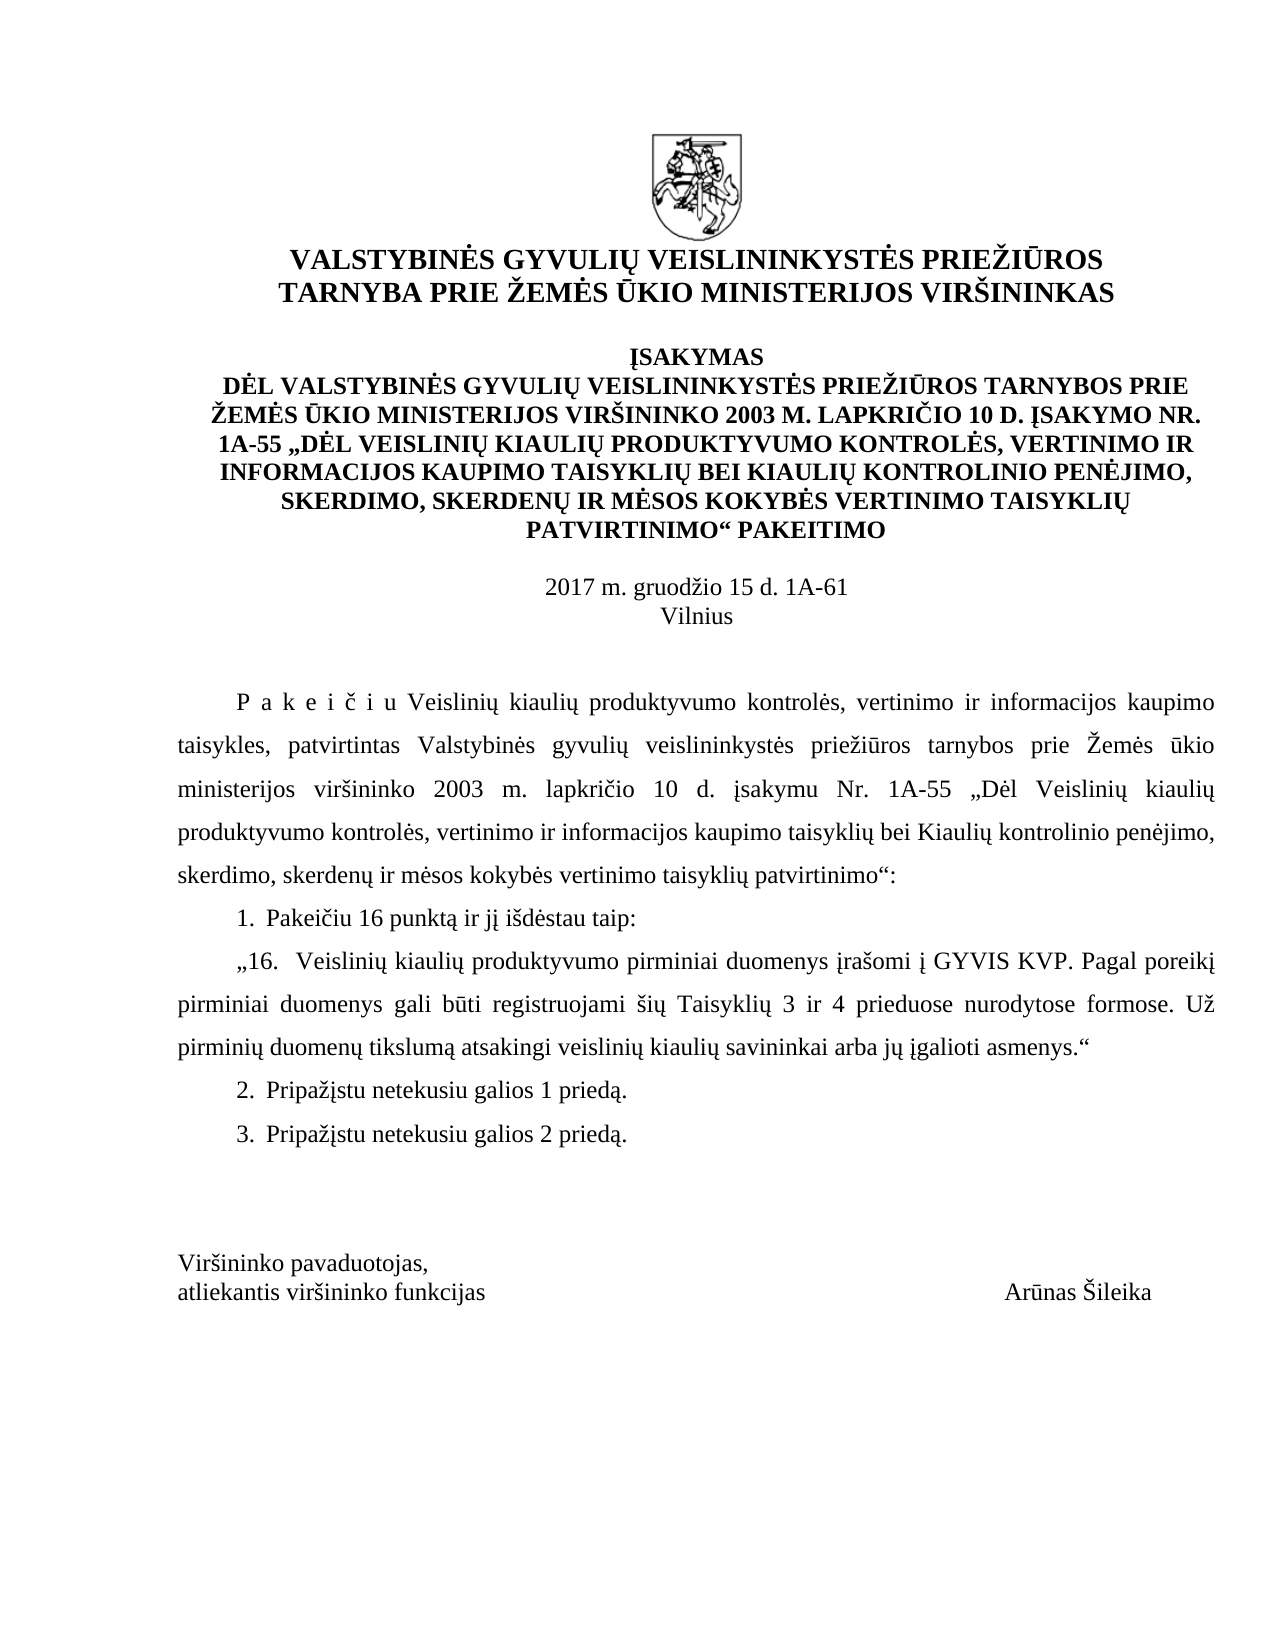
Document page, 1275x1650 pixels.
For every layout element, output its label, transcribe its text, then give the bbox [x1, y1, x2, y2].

text TARNYBA PRIE ŽEMĖS ŪKIO MINISTERIJOS VIRŠININKAS [177, 275, 1216, 309]
text atliekantis viršininko funkcijas Arūnas Šileika [177, 1277, 1216, 1306]
text P a k e i č i u Veislinių kiaulių produktyvumo kontrolės, vertinimo ir informacijos kaupimo taisykles, patvirtintas Valstybinės gyvulių veislininkystės priežiūros tarnybos prie Žemės ūkio ministerijos viršininko 2003 m. lapkričio 10 d. įsakymu Nr. 1A-55 „Dėl Veislinių kiaulių produktyvumo kontrolės, vertinimo ir informacijos kaupimo taisyklių bei Kiaulių kontrolinio penėjimo, skerdimo, skerdenų ir mėsos kokybės vertinimo taisyklių patvirtinimo“: [177, 687, 1216, 889]
text ĮSAKYMAS [177, 342, 1216, 371]
text „16. Veislinių kiaulių produktyvumo pirminiai duomenys įrašomi į GYVIS KVP. Pagal poreikį pirminiai duomenys gali būti registruojami šių Taisyklių 3 ir 4 prieduose nurodytose formose. Už pirminių duomenų tikslumą atsakingi veislinių kiaulių savininkai arba jų įgalioti asmenys.“ [177, 946, 1216, 1061]
text 2. Pripažįstu netekusiu galios 1 priedą. [177, 1076, 1216, 1104]
text 2017 m. gruodžio 15 d. 1A-61 [177, 572, 1216, 601]
text VALSTYBINĖS GYVULIŲ VEISLININKYSTĖS PRIEŽIŪROS [177, 242, 1216, 275]
text DĖL VALSTYBINĖS GYVULIŲ VEISLININKYSTĖS PRIEŽIŪROS TARNYBOS PRIE ŽEMĖS ŪKIO MINISTERIJOS VIRŠININKO 2003 M. lapkričio 10 D. ĮSAKYMO Nr. 1A-55 „DĖL vEISLINIŲ KIAULIŲ PRODUKTYVUMO KONTROLĖS, VERTINIMO IR INFORMACIJOS KAUPIMO TAISYKLIŲ BEI KIAULIŲ KONTROLINIO PENĖJIMO, SKERDIMO, SKERDENŲ IR MĖSOS KOKYBĖS VERTINIMO TAISYKLIŲ PATVIRTINIMO“ PAKEITIMO [196, 371, 1216, 544]
text Viršininko pavaduotojas, [177, 1248, 1216, 1277]
text 3. Pripažįstu netekusiu galios 2 priedą. [177, 1119, 1216, 1147]
text 1. Pakeičiu 16 punktą ir jį išdėstau taip: [177, 903, 1216, 932]
text Vilnius [177, 601, 1216, 630]
